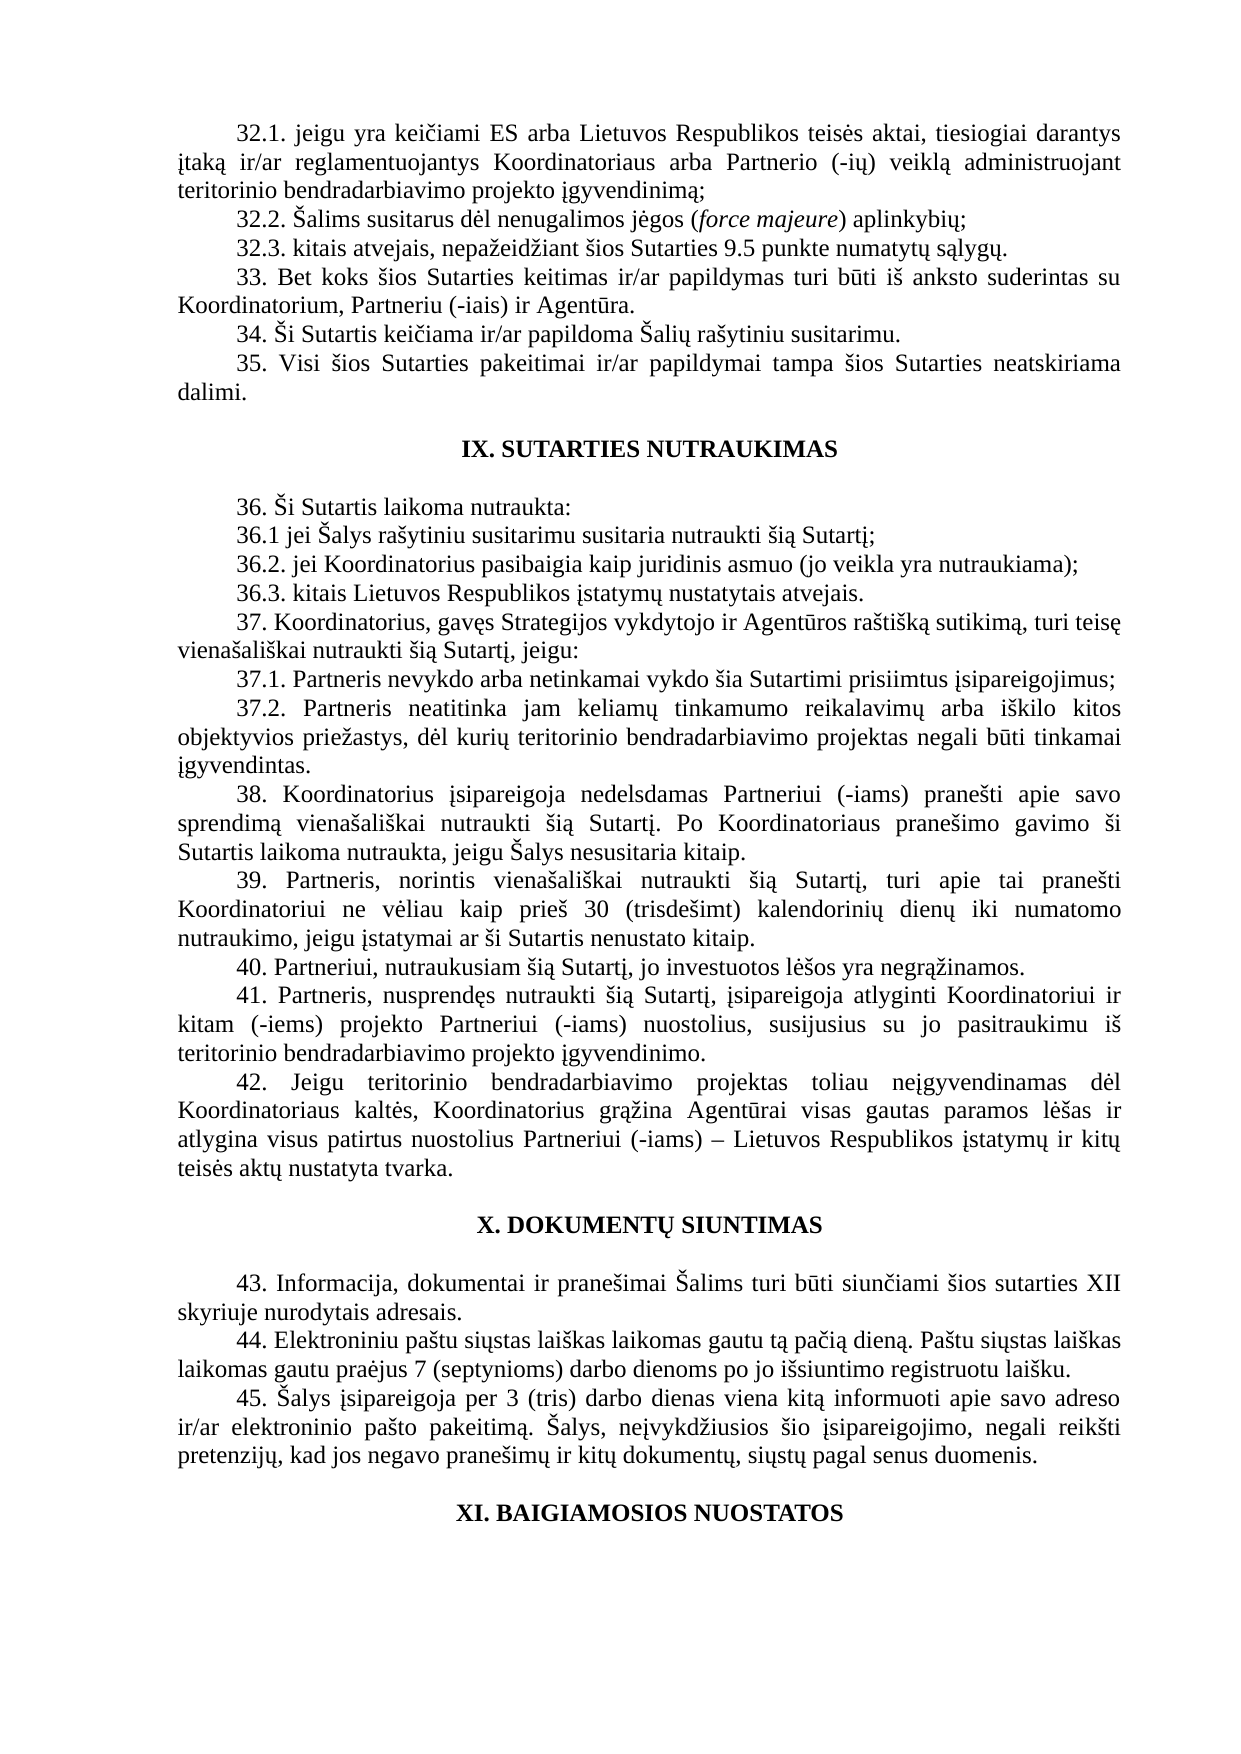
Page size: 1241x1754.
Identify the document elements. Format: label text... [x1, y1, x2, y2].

text 44. Elektroniniu paštu siųstas laiškas laikomas gautu tą pačią dieną. Paštu siųstas laiškas laikomas gautu praėjus 7 (septynioms) darbo dienoms po jo išsiuntimo registruotu laišku. [177, 1326, 1122, 1383]
text 42. Jeigu teritorinio bendradarbiavimo projektas toliau neįgyvendinamas dėl Koordinatoriaus kaltės, Koordinatorius grąžina Agentūrai visas gautas paramos lėšas ir atlygina visus patirtus nuostolius Partneriui (-iams) – Lietuvos Respublikos įstatymų ir kitų teisės aktų nustatyta tvarka. [177, 1067, 1122, 1182]
text 35. Visi šios Sutarties pakeitimai ir/ar papildymai tampa šios Sutarties neatskiriama dalimi. [177, 348, 1122, 406]
text 36. Ši Sutartis laikoma nutraukta: [177, 492, 1122, 521]
text IX. SUTARTIES NUTRAUKIMAS [177, 434, 1122, 463]
text 33. Bet koks šios Sutarties keitimas ir/ar papildymas turi būti iš anksto suderintas su Koordinatorium, Partneriu (-iais) ir Agentūra. [177, 262, 1122, 319]
text 38. Koordinatorius įsipareigoja nedelsdamas Partneriui (-iams) pranešti apie savo sprendimą vienašališkai nutraukti šią Sutartį. Po Koordinatoriaus pranešimo gavimo ši Sutartis laikoma nutraukta, jeigu Šalys nesusitaria kitaip. [177, 779, 1122, 866]
text X. DOKUMENTŲ SIUNTIMAS [177, 1211, 1122, 1239]
text 36.1 jei Šalys rašytiniu susitarimu susitaria nutraukti šią Sutartį; [177, 521, 1122, 549]
text 32.2. Šalims susitarus dėl nenugalimos jėgos (force majeure) aplinkybių; [177, 204, 1122, 233]
text 32.1. jeigu yra keičiami ES arba Lietuvos Respublikos teisės aktai, tiesiogiai darantys įtaką ir/ar reglamentuojantys Koordinatoriaus arba Partnerio (-ių) veiklą administruojant teritorinio bendradarbiavimo projekto įgyvendinimą; [177, 118, 1122, 204]
text 45. Šalys įsipareigoja per 3 (tris) darbo dienas viena kitą informuoti apie savo adreso ir/ar elektroninio pašto pakeitimą. Šalys, neįvykdžiusios šio įsipareigojimo, negali reikšti pretenzijų, kad jos negavo pranešimų ir kitų dokumentų, siųstų pagal senus duomenis. [177, 1383, 1122, 1469]
text 34. Ši Sutartis keičiama ir/ar papildoma Šalių rašytiniu susitarimu. [177, 319, 1122, 348]
text 32.3. kitais atvejais, nepažeidžiant šios Sutarties 9.5 punkte numatytų sąlygų. [177, 233, 1122, 262]
text 37.1. Partneris nevykdo arba netinkamai vykdo šia Sutartimi prisiimtus įsipareigojimus; [177, 664, 1122, 693]
text 36.3. kitais Lietuvos Respublikos įstatymų nustatytais atvejais. [177, 578, 1122, 607]
text 36.2. jei Koordinatorius pasibaigia kaip juridinis asmuo (jo veikla yra nutraukiama); [177, 549, 1122, 578]
text 37.2. Partneris neatitinka jam keliamų tinkamumo reikalavimų arba iškilo kitos objektyvios priežastys, dėl kurių teritorinio bendradarbiavimo projektas negali būti tinkamai įgyvendintas. [177, 693, 1122, 779]
text 43. Informacija, dokumentai ir pranešimai Šalims turi būti siunčiami šios sutarties XII skyriuje nurodytais adresais. [177, 1268, 1122, 1326]
text 39. Partneris, norintis vienašališkai nutraukti šią Sutartį, turi apie tai pranešti Koordinatoriui ne vėliau kaip prieš 30 (trisdešimt) kalendorinių dienų iki numatomo nutraukimo, jeigu įstatymai ar ši Sutartis nenustato kitaip. [177, 866, 1122, 952]
text 40. Partneriui, nutraukusiam šią Sutartį, jo investuotos lėšos yra negrąžinamos. [177, 952, 1122, 981]
text 37. Koordinatorius, gavęs Strategijos vykdytojo ir Agentūros raštišką sutikimą, turi teisę vienašališkai nutraukti šią Sutartį, jeigu: [177, 607, 1122, 664]
text XI. BAIGIAMOSIOS NUOSTATOS [177, 1498, 1122, 1527]
text 41. Partneris, nusprendęs nutraukti šią Sutartį, įsipareigoja atlyginti Koordinatoriui ir kitam (-iems) projekto Partneriui (-iams) nuostolius, susijusius su jo pasitraukimu iš teritorinio bendradarbiavimo projekto įgyvendinimo. [177, 981, 1122, 1067]
